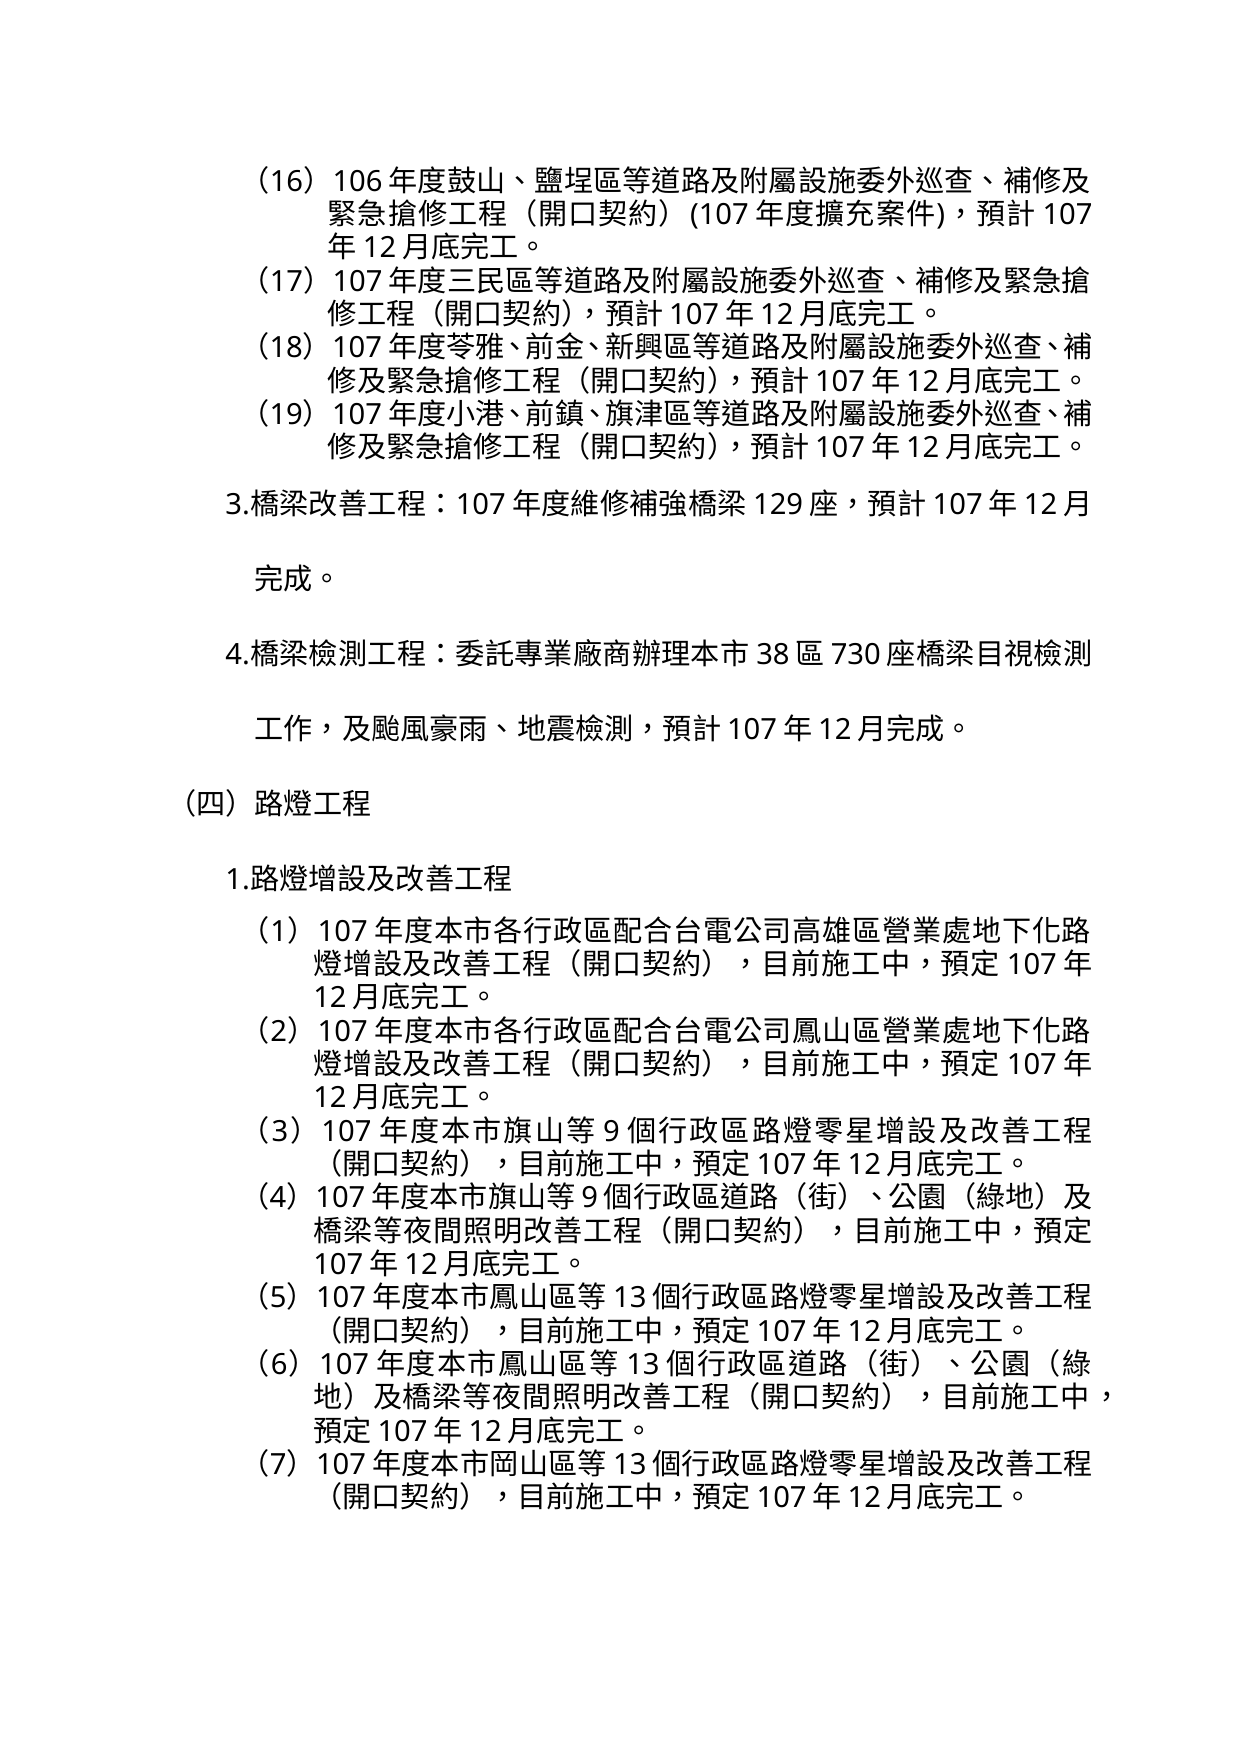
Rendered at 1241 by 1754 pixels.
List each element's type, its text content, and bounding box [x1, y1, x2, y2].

text （18）107年度苓雅、前金、新興區等道路及附屬設施委外巡查、補修及緊急搶修工程（開口契約），預計107年12月底完工。 [240, 331, 1092, 398]
text 3.橋梁改善工程：107年度維修補強橋梁129座，預計107年12月完成。 [225, 464, 1092, 614]
text （19）107年度小港、前鎮、旗津區等道路及附屬設施委外巡查、補修及緊急搶修工程（開口契約），預計107年12月底完工。 [240, 398, 1092, 464]
text （17）107年度三民區等道路及附屬設施委外巡查、補修及緊急搶修工程（開口契約），預計107年12月底完工。 [240, 264, 1092, 331]
text （7）107年度本市岡山區等13個行政區路燈零星增設及改善工程（開口契約），目前施工中，預定107年12月底完工。 [240, 1448, 1092, 1514]
text （16）106年度鼓山、鹽埕區等道路及附屬設施委外巡查、補修及緊急搶修工程（開口契約）(107年度擴充案件)，預計107年12月底完工。 [240, 164, 1092, 264]
text （1）107年度本市各行政區配合台電公司高雄區營業處地下化路燈增設及改善工程（開口契約），目前施工中，預定107年12月底完工。 [240, 914, 1092, 1014]
text （3）107年度本市旗山等9個行政區路燈零星增設及改善工程（開口契約），目前施工中，預定107年12月底完工。 [240, 1114, 1092, 1181]
text （四）路燈工程 [148, 764, 1092, 839]
text （4）107年度本市旗山等9個行政區道路（街）、公園（綠地）及橋梁等夜間照明改善工程（開口契約），目前施工中，預定107年12月底完工。 [240, 1181, 1092, 1281]
text 1.路燈增設及改善工程 [225, 839, 1092, 914]
text 4.橋梁檢測工程：委託專業廠商辦理本市38區730座橋梁目視檢測工作，及颱風豪雨、地震檢測，預計107年12月完成。 [225, 614, 1092, 764]
text （6）107年度本市鳳山區等13個行政區道路（街）、公園（綠地）及橋梁等夜間照明改善工程（開口契約），目前施工中，預定107年12月底完工。 [240, 1348, 1092, 1448]
text （2）107年度本市各行政區配合台電公司鳳山區營業處地下化路燈增設及改善工程（開口契約），目前施工中，預定107年12月底完工。 [240, 1014, 1092, 1114]
text （5）107年度本市鳳山區等13個行政區路燈零星增設及改善工程（開口契約），目前施工中，預定107年12月底完工。 [240, 1281, 1092, 1348]
